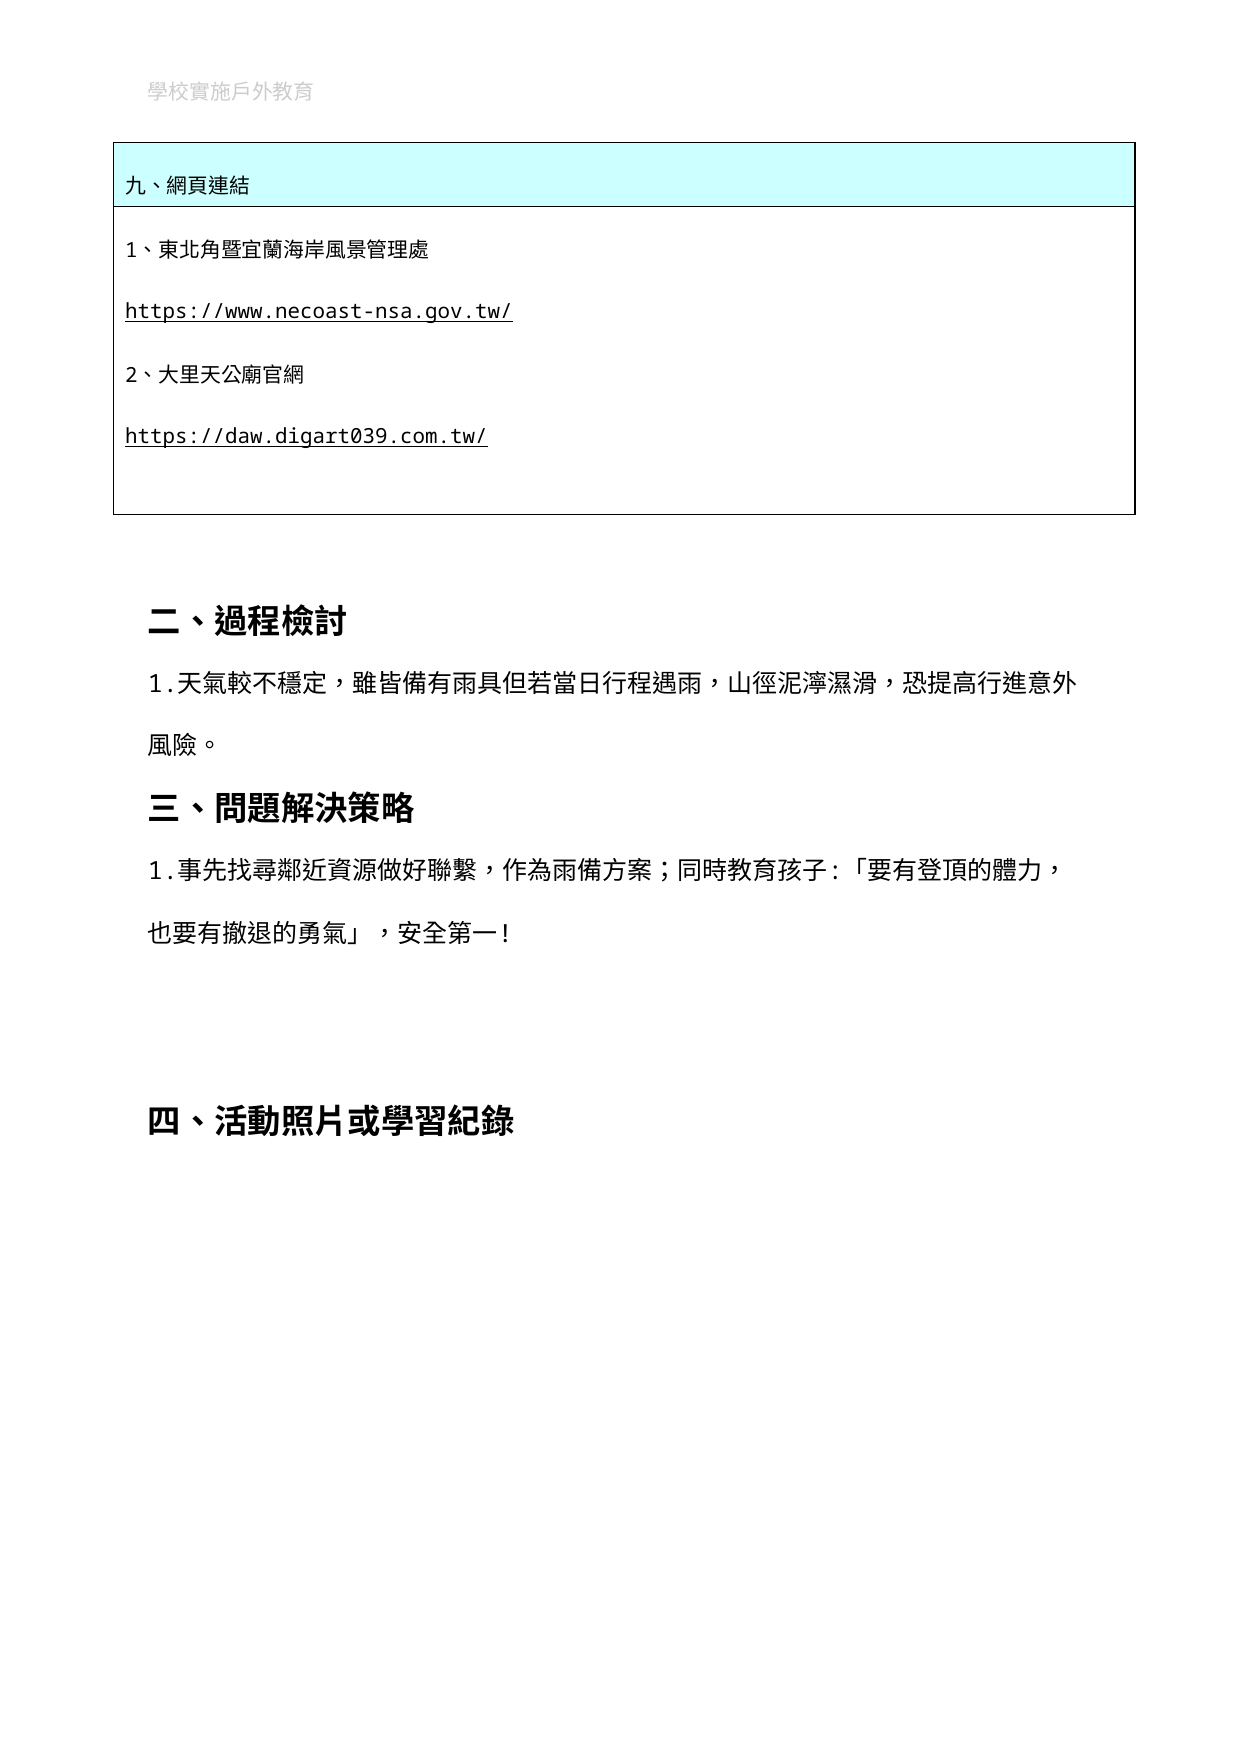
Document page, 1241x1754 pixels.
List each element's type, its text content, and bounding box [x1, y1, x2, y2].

table_cell 1、東北角暨宜蘭海岸風景管理處 https://www.necoast-nsa.gov.tw/ 2、大里天公廟官網 https://daw.digart039.com.tw/ [114, 207, 1134, 513]
text 1.天氣較不穩定，雖皆備有雨具但若當日行程遇雨，山徑泥濘濕滑，恐提高行進意外風險。 [148, 639, 1092, 764]
text 二、過程檢討 [148, 577, 1092, 639]
table_cell 九、網頁連結 [114, 143, 1134, 206]
text 1.事先找尋鄰近資源做好聯繫，作為雨備方案；同時教育孩子:「要有登頂的體力，也要有撤退的勇氣」，安全第一! [148, 827, 1092, 952]
text 四、活動照片或學習紀錄 [148, 1077, 1092, 1139]
text 三、問題解決策略 [148, 764, 1092, 827]
